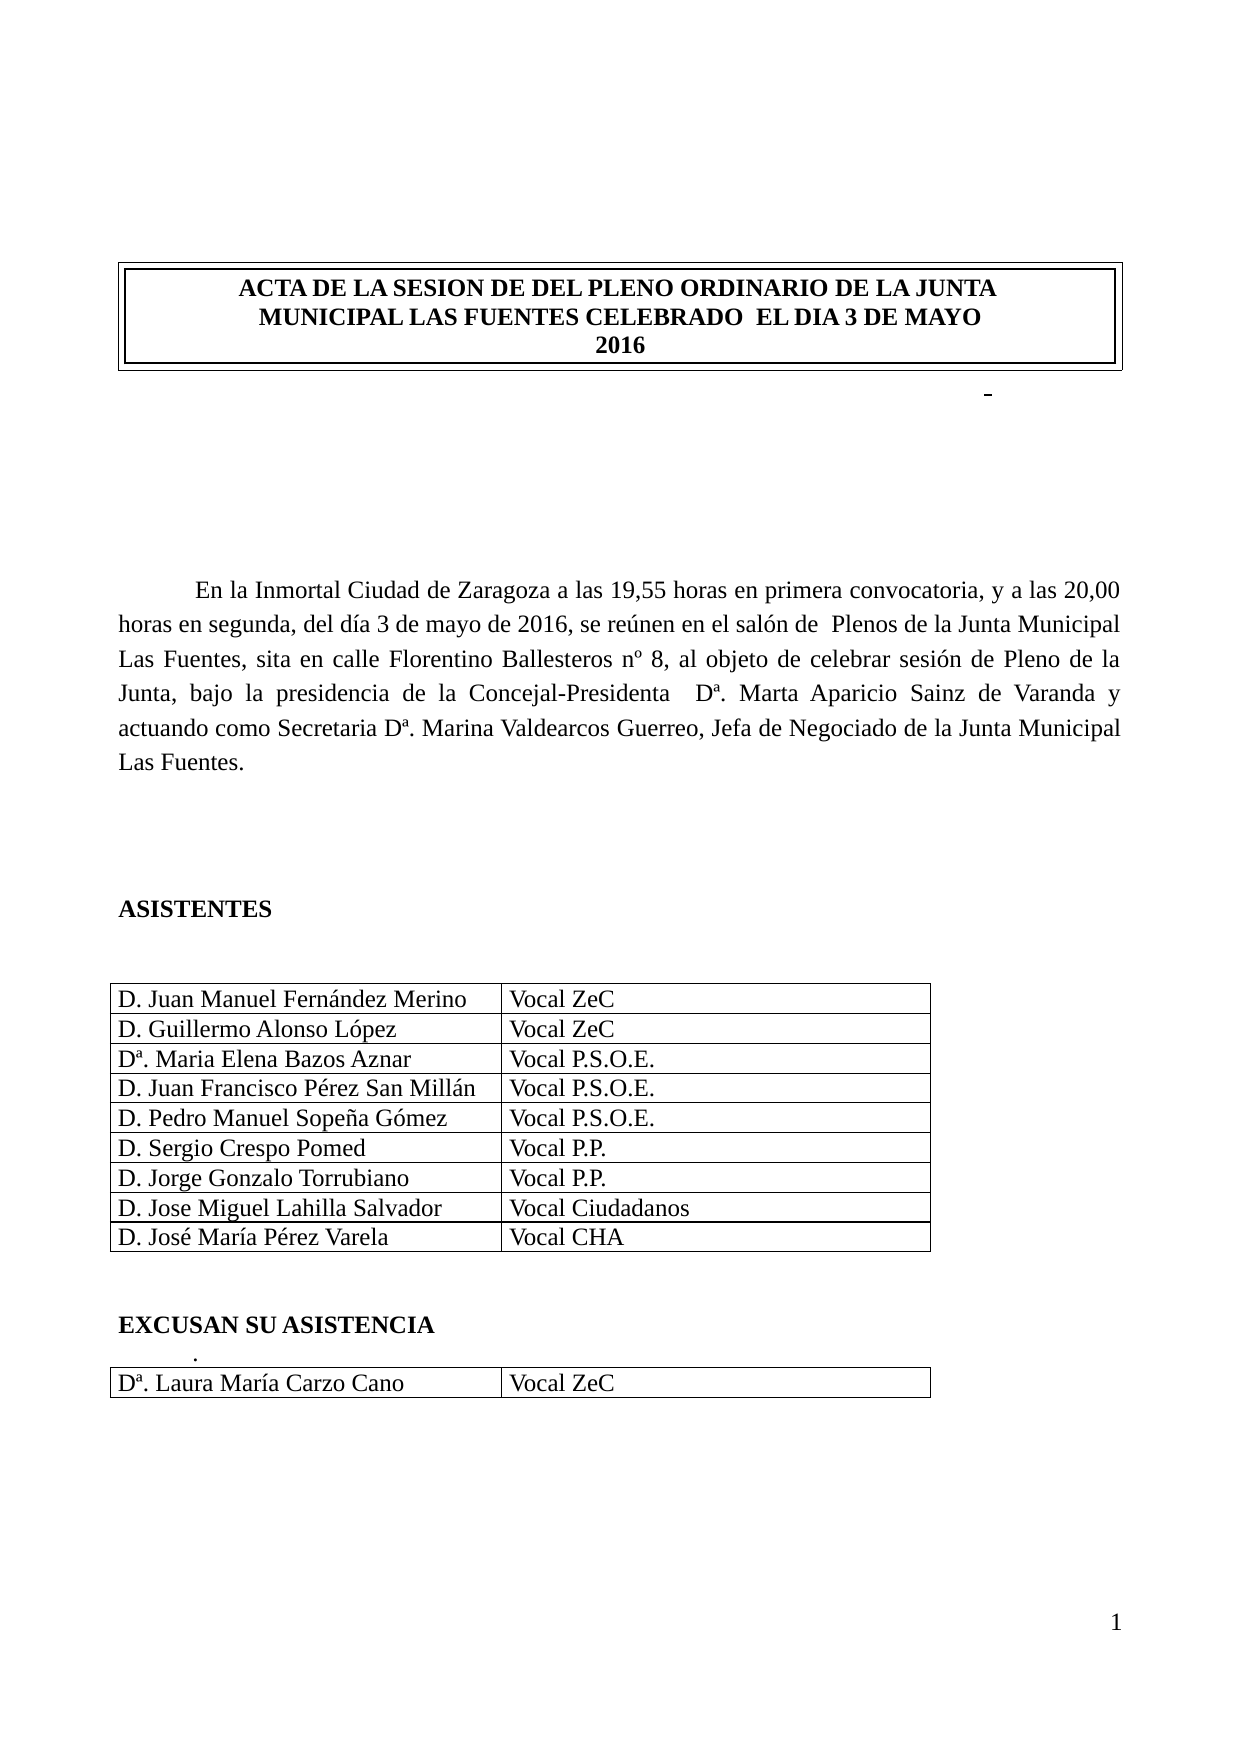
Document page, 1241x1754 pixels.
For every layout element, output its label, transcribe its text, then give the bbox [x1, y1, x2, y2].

table_cell D. Guillermo Alonso López [111, 1014, 501, 1043]
table_cell Vocal Ciudadanos [502, 1193, 930, 1221]
table_header D. Juan Manuel Fernández Merino [111, 984, 501, 1013]
list . [118, 1338, 1122, 1367]
table_cell Vocal P.S.O.E. [502, 1044, 930, 1072]
table_cell D. José María Pérez Varela [111, 1223, 501, 1251]
table_cell Vocal ZeC [502, 1014, 930, 1043]
table_cell Dª. Maria Elena Bazos Aznar [111, 1044, 501, 1072]
table_cell D. Juan Francisco Pérez San Millán [111, 1074, 501, 1102]
table_cell Vocal P.S.O.E. [502, 1103, 930, 1132]
table_cell D. Jorge Gonzalo Torrubiano [111, 1163, 501, 1192]
table_header ACTA DE LA SESION DE DEL PLENO ORDINARIO DE LA JUNTA MUNICIPAL LAS FUENTES CELEBRADO EL DIA 3 DE MAYO 2016 [119, 263, 1122, 370]
table_cell D. Pedro Manuel Sopeña Gómez [111, 1103, 501, 1132]
table_cell Vocal P.P. [502, 1133, 930, 1162]
table_cell Vocal P.P. [502, 1163, 930, 1192]
table_cell Vocal P.S.O.E. [502, 1074, 930, 1102]
table_cell D. Sergio Crespo Pomed [111, 1133, 501, 1162]
text En la Inmortal Ciudad de Zaragoza a las 19,55 horas en primera convocatoria, y a las 20,00 horas en segunda, del día 3 de mayo de 2016, se reúnen en el salón de Plenos de la Junta Municipal Las Fuentes, sita en calle Florentino Ballesteros nº 8, al objeto de celebrar sesión de Pleno de la Junta, bajo la presidencia de la Concejal-Presidenta Dª. Marta Aparicio Sainz de Varanda y actuando como Secretaria Dª. Marina Valdearcos Guerreo, Jefa de Negociado de la Junta Municipal Las Fuentes. [118, 575, 1122, 776]
subtitle ASISTENTES [118, 894, 1122, 923]
table_cell D. Jose Miguel Lahilla Salvador [111, 1193, 501, 1221]
subtitle EXCUSAN SU ASISTENCIA [118, 1310, 1122, 1338]
table_cell Vocal CHA [502, 1223, 930, 1251]
table_header Dª. Laura María Carzo Cano [111, 1368, 501, 1397]
table_header Vocal ZeC [502, 984, 930, 1013]
table_header Vocal ZeC [502, 1368, 930, 1397]
